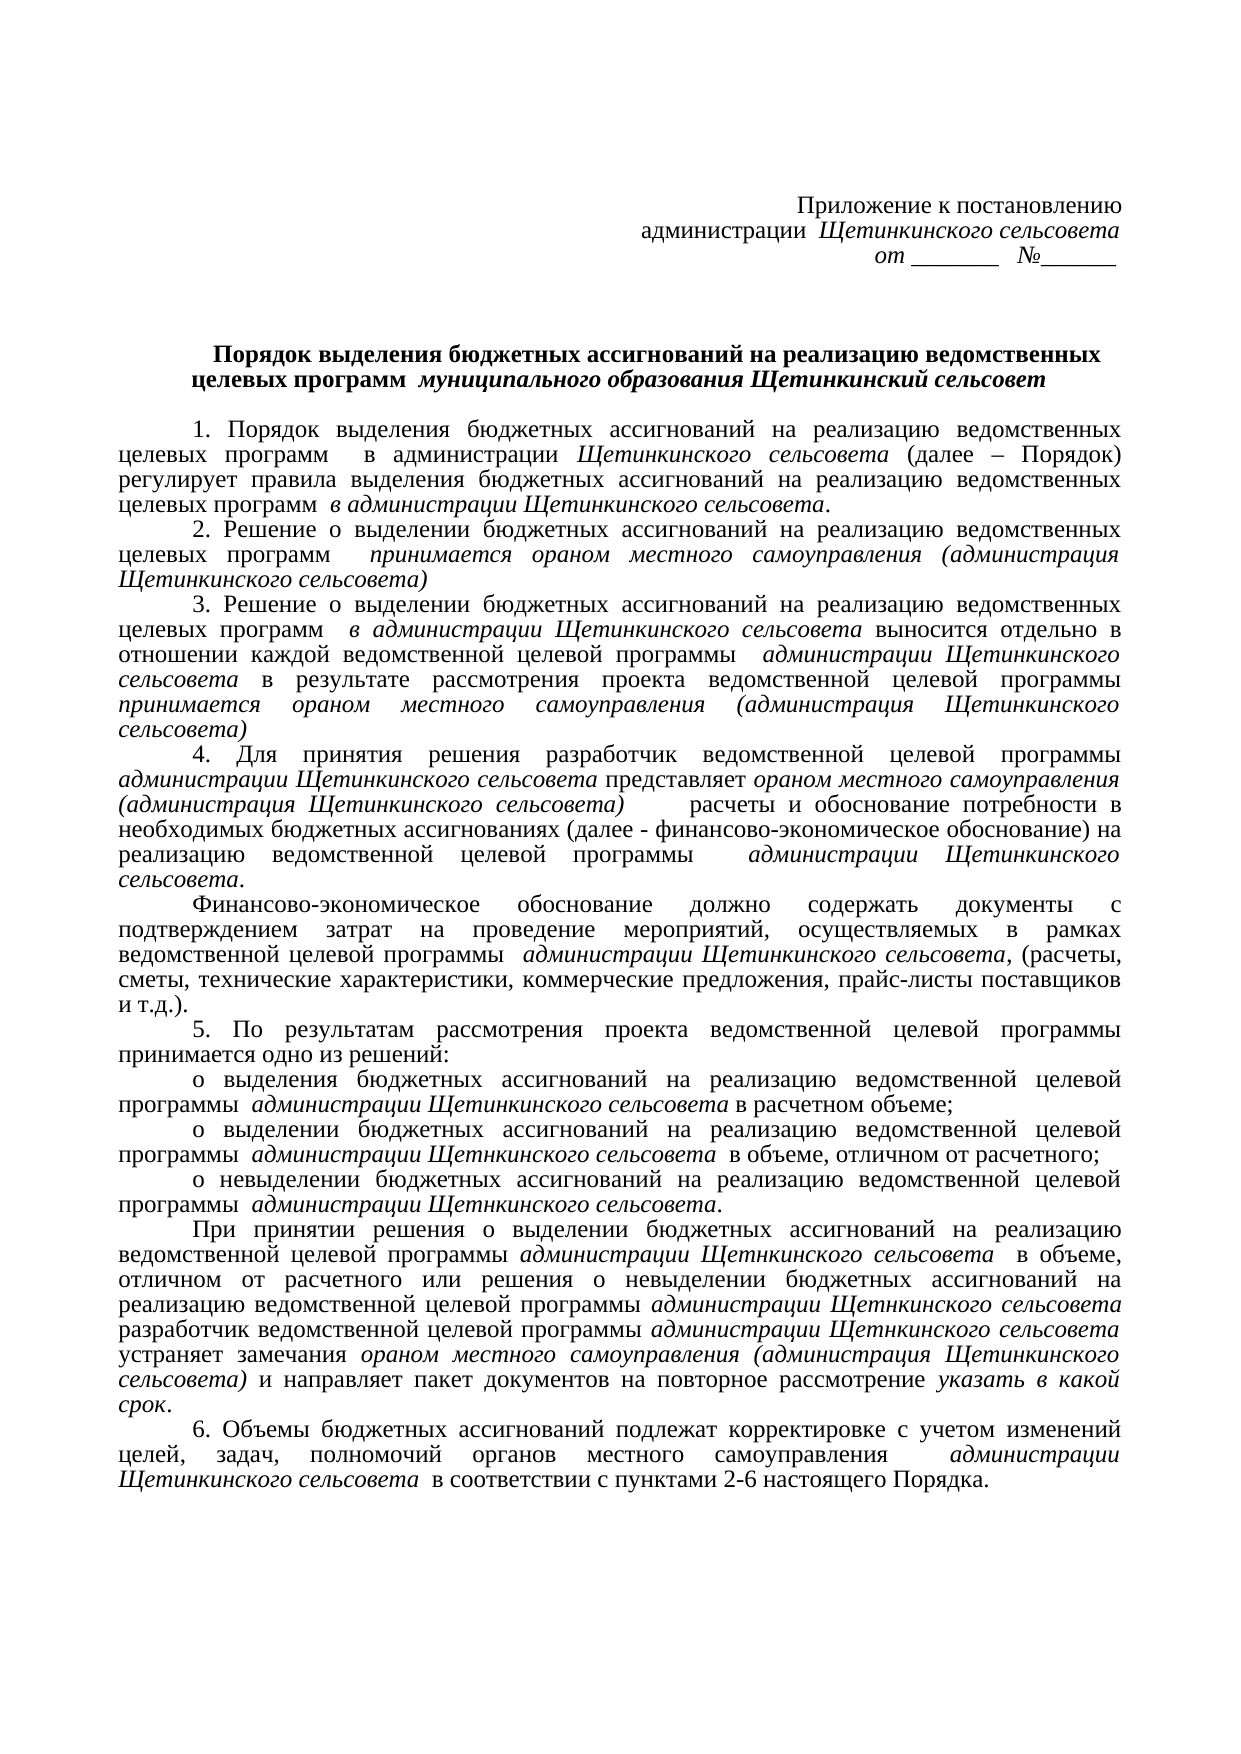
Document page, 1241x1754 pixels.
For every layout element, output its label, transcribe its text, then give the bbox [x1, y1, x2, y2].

text 1. Порядок выделения бюджетных ассигнований на реализацию ведомственных целевых программ в администрации Щетинкинского сельсовета (далее – Порядок) регулирует правила выделения бюджетных ассигнований на реализацию ведомственных целевых программ в администрации Щетинкинского сельсовета. [118, 418, 1122, 518]
text 4. Для принятия решения разработчик ведомственной целевой программы администрации Щетинкинского сельсовета представляет ораном местного самоуправления (администрация Щетинкинского сельсовета) расчеты и обоснование потребности в необходимых бюджетных ассигнованиях (далее - финансово-экономическое обоснование) на реализацию ведомственной целевой программы администрации Щетинкинского сельсовета. [118, 743, 1122, 893]
text Порядок выделения бюджетных ассигнований на реализацию ведомственных целевых программ муниципального образования Щетинкинский сельсовет [118, 343, 1122, 393]
text о невыделении бюджетных ассигнований на реализацию ведомственной целевой программы администрации Щетнкинского сельсовета. [118, 1168, 1122, 1218]
text Финансово-экономическое обоснование должно содержать документы с подтверждением затрат на проведение мероприятий, осуществляемых в рамках ведомственной целевой программы администрации Щетинкинского сельсовета, (расчеты, сметы, технические характеристики, коммерческие предложения, прайс-листы поставщиков и т.д.). [118, 893, 1122, 1018]
text о выделении бюджетных ассигнований на реализацию ведомственной целевой программы администрации Щетнкинского сельсовета в объеме, отличном от расчетного; [118, 1118, 1122, 1168]
text администрации Щетинкинского сельсовета [118, 218, 1122, 243]
text 2. Решение о выделении бюджетных ассигнований на реализацию ведомственных целевых программ принимается ораном местного самоуправления (администрация Щетинкинского сельсовета) [118, 518, 1122, 593]
text от _______ №______ [118, 243, 1122, 268]
text 6. Объемы бюджетных ассигнований подлежат корректировке с учетом изменений целей, задач, полномочий органов местного самоуправления администрации Щетинкинского сельсовета в соответствии с пунктами 2-6 настоящего Порядка. [118, 1418, 1122, 1493]
text Приложение к постановлению [118, 193, 1122, 218]
text При принятии решения о выделении бюджетных ассигнований на реализацию ведомственной целевой программы администрации Щетнкинского сельсовета в объеме, отличном от расчетного или решения о невыделении бюджетных ассигнований на реализацию ведомственной целевой программы администрации Щетнкинского сельсовета разработчик ведомственной целевой программы администрации Щетнкинского сельсовета устраняет замечания ораном местного самоуправления (администрация Щетинкинского сельсовета) и направляет пакет документов на повторное рассмотрение указать в какой срок. [118, 1218, 1122, 1418]
text 3. Решение о выделении бюджетных ассигнований на реализацию ведомственных целевых программ в администрации Щетинкинского сельсовета выносится отдельно в отношении каждой ведомственной целевой программы администрации Щетинкинского сельсовета в результате рассмотрения проекта ведомственной целевой программы принимается ораном местного самоуправления (администрация Щетинкинского сельсовета) [118, 593, 1122, 743]
text о выделения бюджетных ассигнований на реализацию ведомственной целевой программы администрации Щетинкинского сельсовета в расчетном объеме; [118, 1068, 1122, 1118]
text 5. По результатам рассмотрения проекта ведомственной целевой программы принимается одно из решений: [118, 1018, 1122, 1068]
